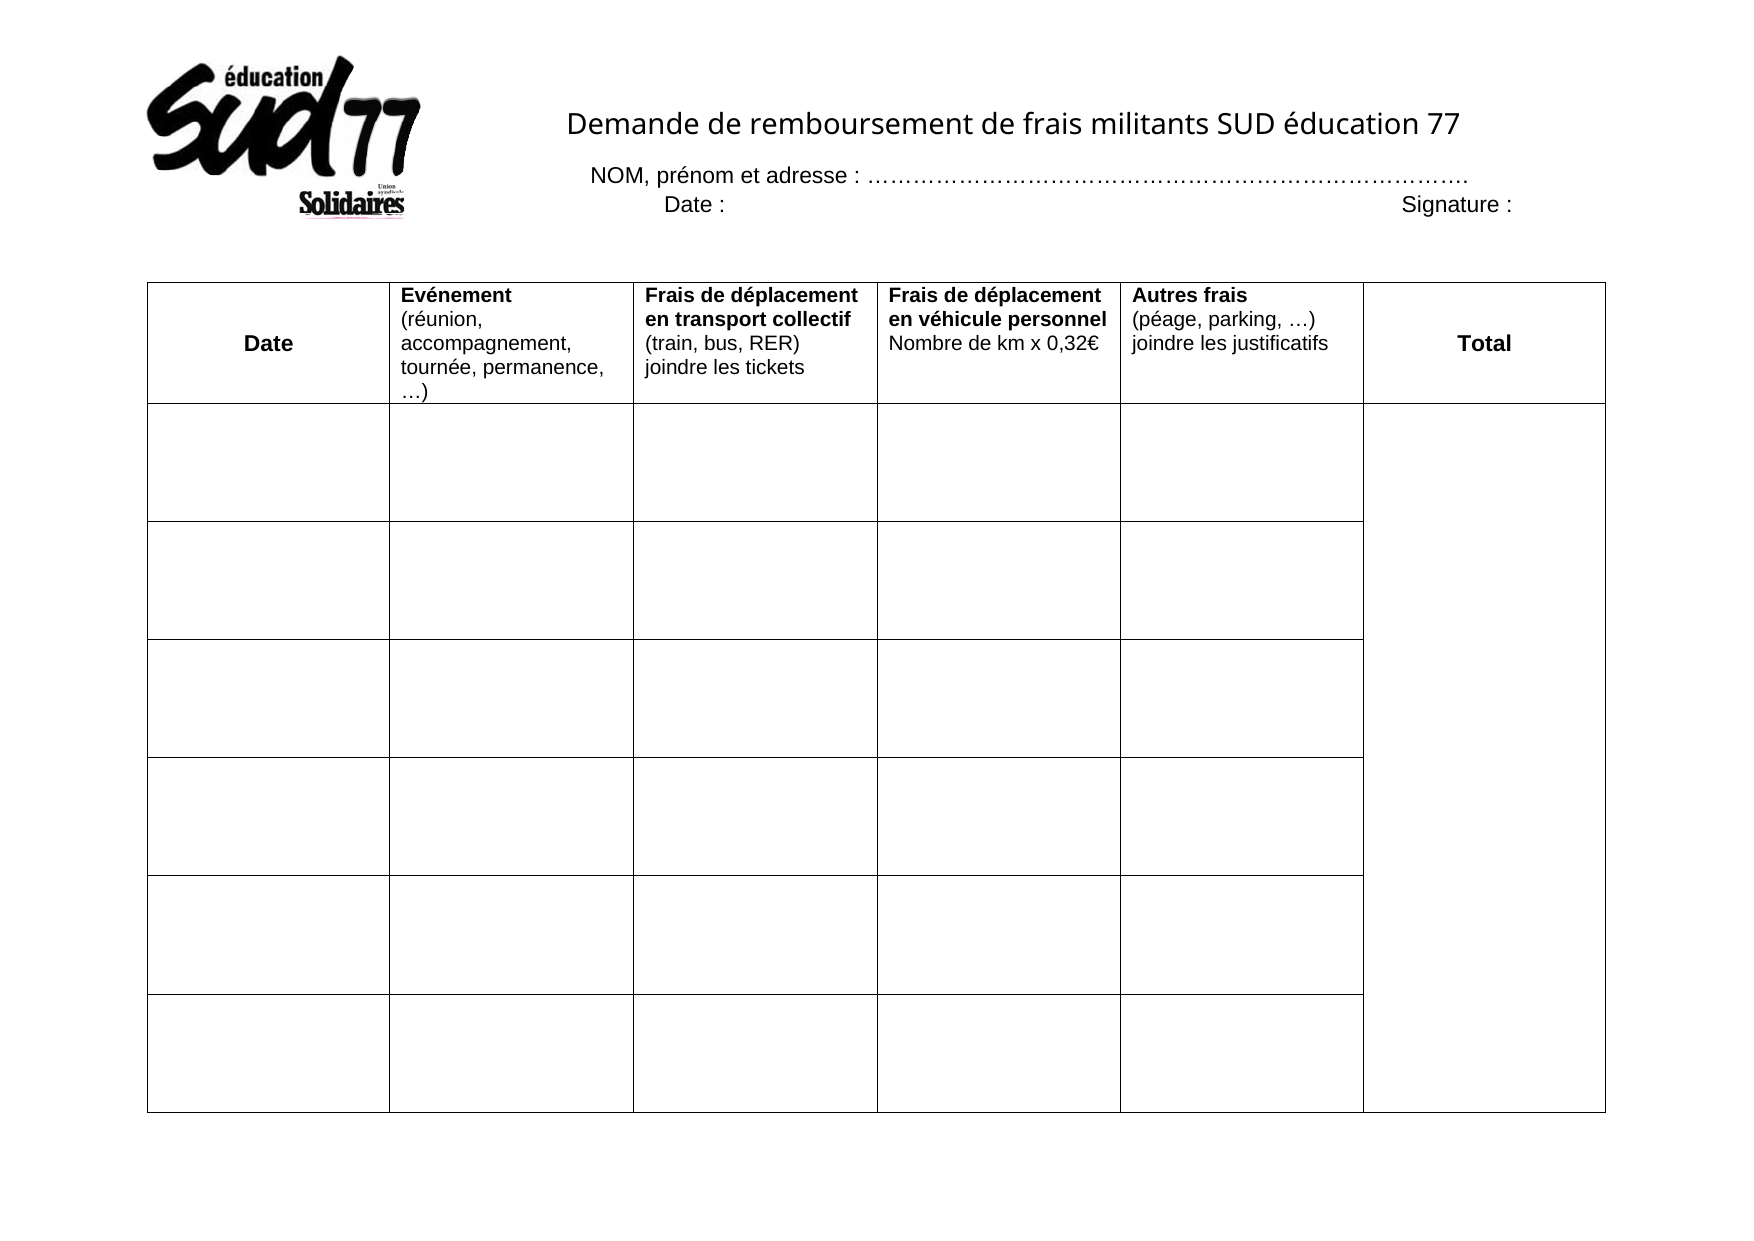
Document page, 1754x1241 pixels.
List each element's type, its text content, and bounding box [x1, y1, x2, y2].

table_header Frais de déplacement en transport collectif (train, bus, RER) joindre les tickets [634, 283, 877, 403]
table_cell [634, 404, 877, 521]
table_cell [1121, 640, 1363, 757]
table_cell [634, 995, 877, 1112]
table_cell [390, 758, 633, 875]
table_cell [390, 995, 633, 1112]
table_cell [148, 876, 389, 993]
table_cell [1121, 404, 1363, 521]
table_cell [634, 522, 877, 639]
table_cell [878, 522, 1120, 639]
table_header Total [1364, 283, 1605, 403]
table_cell [1121, 758, 1363, 875]
table_cell [1364, 404, 1605, 1112]
table_cell [390, 640, 633, 757]
table_cell [148, 995, 389, 1112]
table_cell [634, 640, 877, 757]
table_header Frais de déplacement en véhicule personnel Nombre de km x 0,32€ [878, 283, 1120, 403]
table_cell [878, 404, 1120, 521]
table_cell [390, 404, 633, 521]
table_cell [878, 995, 1120, 1112]
table_cell [878, 758, 1120, 875]
text Demande de remboursement de frais militants SUD éducation 77 [408, 103, 1606, 143]
table_cell [148, 404, 389, 521]
table_cell [148, 522, 389, 639]
table_cell [878, 640, 1120, 757]
table_header Evénement (réunion, accompagnement, tournée, permanence, …) [390, 283, 633, 403]
table_cell [390, 522, 633, 639]
table_cell [390, 876, 633, 993]
table_cell [878, 876, 1120, 993]
table_cell [634, 758, 877, 875]
table_header Autres frais (péage, parking, …) joindre les justificatifs [1121, 283, 1363, 403]
table_cell [148, 640, 389, 757]
text NOM, prénom et adresse : ……………………………………………………………………. Date : Signature : [590, 162, 1606, 217]
table_cell [148, 758, 389, 875]
table_header Date [148, 283, 389, 403]
table_cell [1121, 522, 1363, 639]
table_cell [1121, 876, 1363, 993]
table_cell [1121, 995, 1363, 1112]
table_cell [634, 876, 877, 993]
